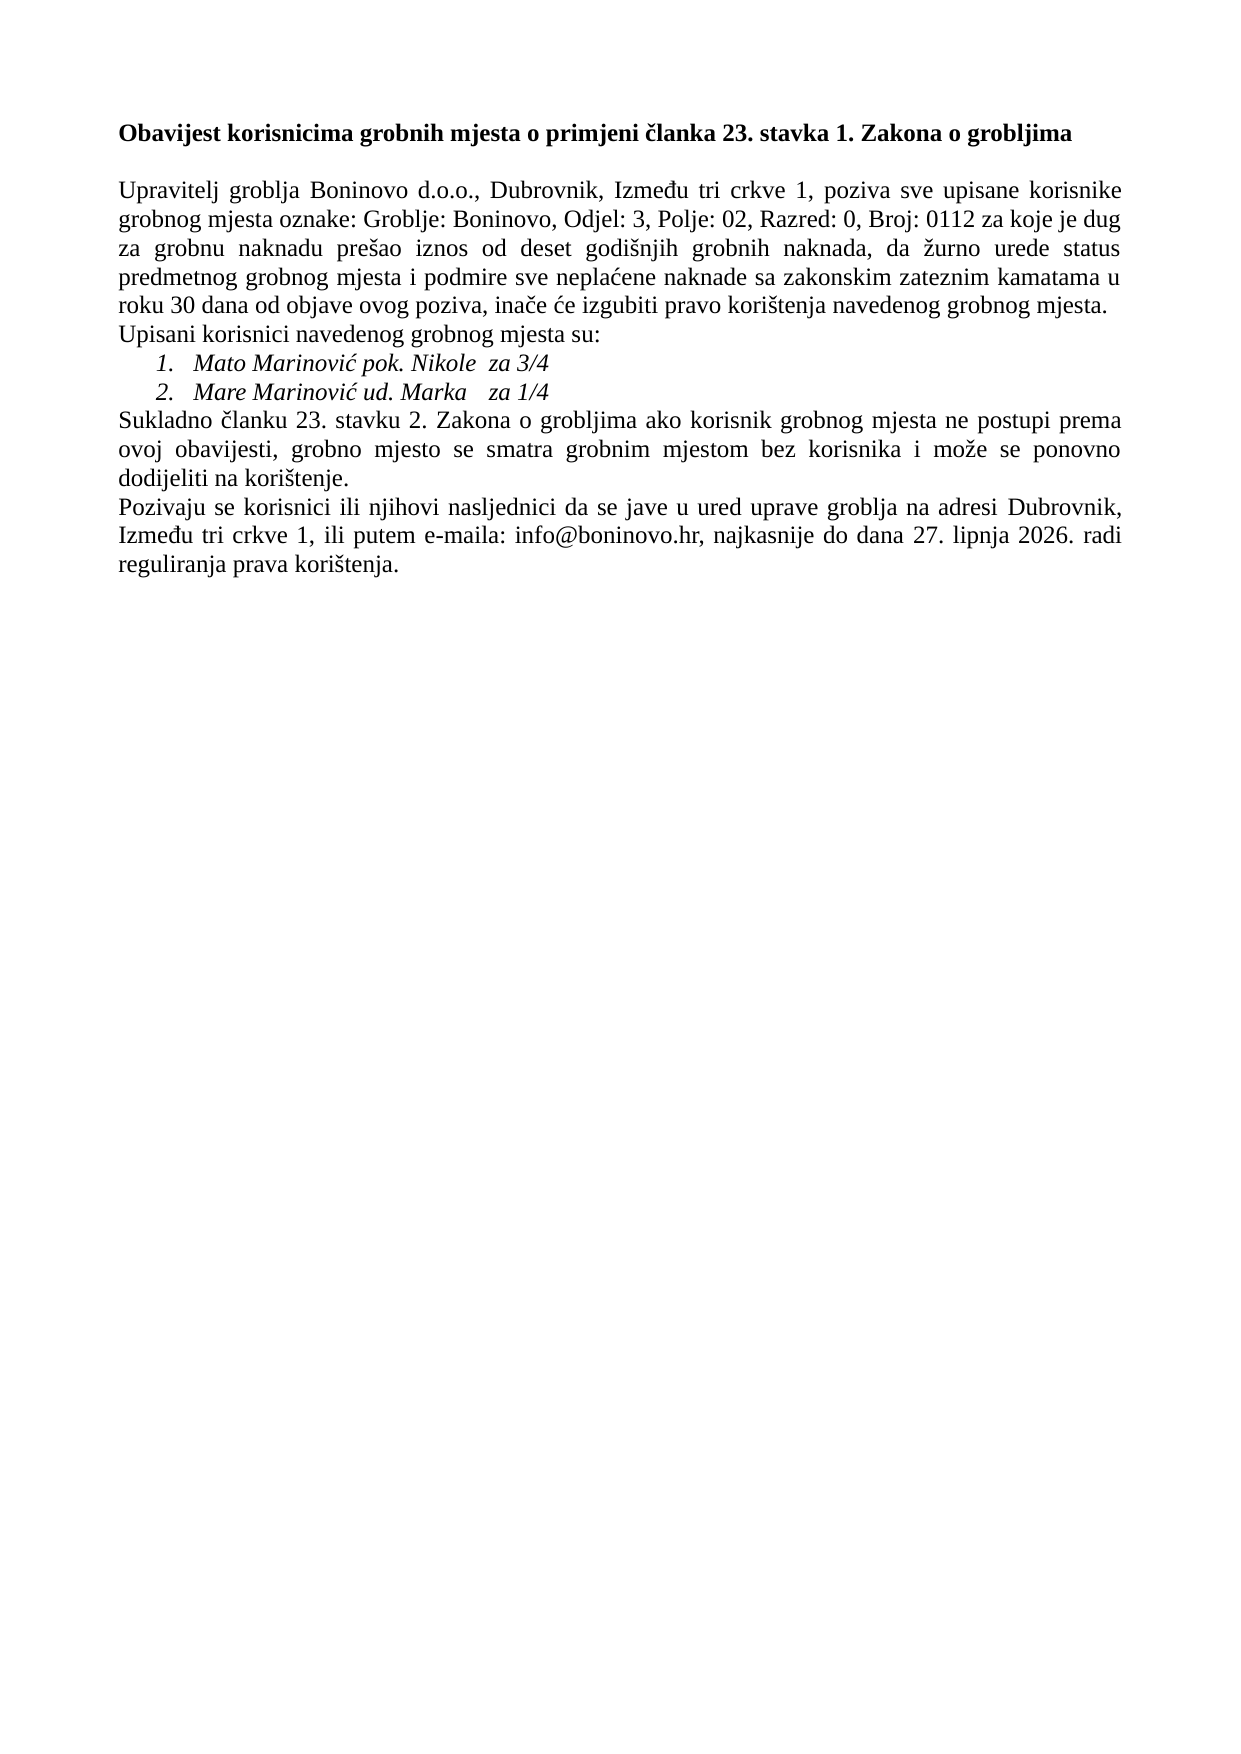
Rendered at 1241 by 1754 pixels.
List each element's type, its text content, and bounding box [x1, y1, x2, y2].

text Obavijest korisnicima grobnih mjesta o primjeni članka 23. stavka 1. Zakona o grobljima [118, 118, 1122, 147]
list Mato Marinović pok. Nikole za 3/4 [156, 348, 1122, 377]
text Upravitelj groblja Boninovo d.o.o., Dubrovnik, Između tri crkve 1, poziva sve upisane korisnike grobnog mjesta oznake: Groblje: Boninovo, Odjel: 3, Polje: 02, Razred: 0, Broj: 0112 za koje je dug za grobnu naknadu prešao iznos od deset godišnjih grobnih naknada, da žurno urede status predmetnog grobnog mjesta i podmire sve neplaćene naknade sa zakonskim zateznim kamatama u roku 30 dana od objave ovog poziva, inače će izgubiti pravo korištenja navedenog grobnog mjesta. [118, 176, 1122, 319]
text Sukladno članku 23. stavku 2. Zakona o grobljima ako korisnik grobnog mjesta ne postupi prema ovoj obavijesti, grobno mjesto se smatra grobnim mjestom bez korisnika i može se ponovno dodijeliti na korištenje. [118, 406, 1122, 492]
list Mare Marinović ud. Marka za 1/4 [156, 377, 1122, 406]
text Upisani korisnici navedenog grobnog mjesta su: [118, 319, 1122, 348]
text Pozivaju se korisnici ili njihovi nasljednici da se jave u ured uprave groblja na adresi Dubrovnik, Između tri crkve 1, ili putem e-maila: info@boninovo.hr, najkasnije do dana 27. lipnja 2026. radi reguliranja prava korištenja. [118, 492, 1122, 578]
